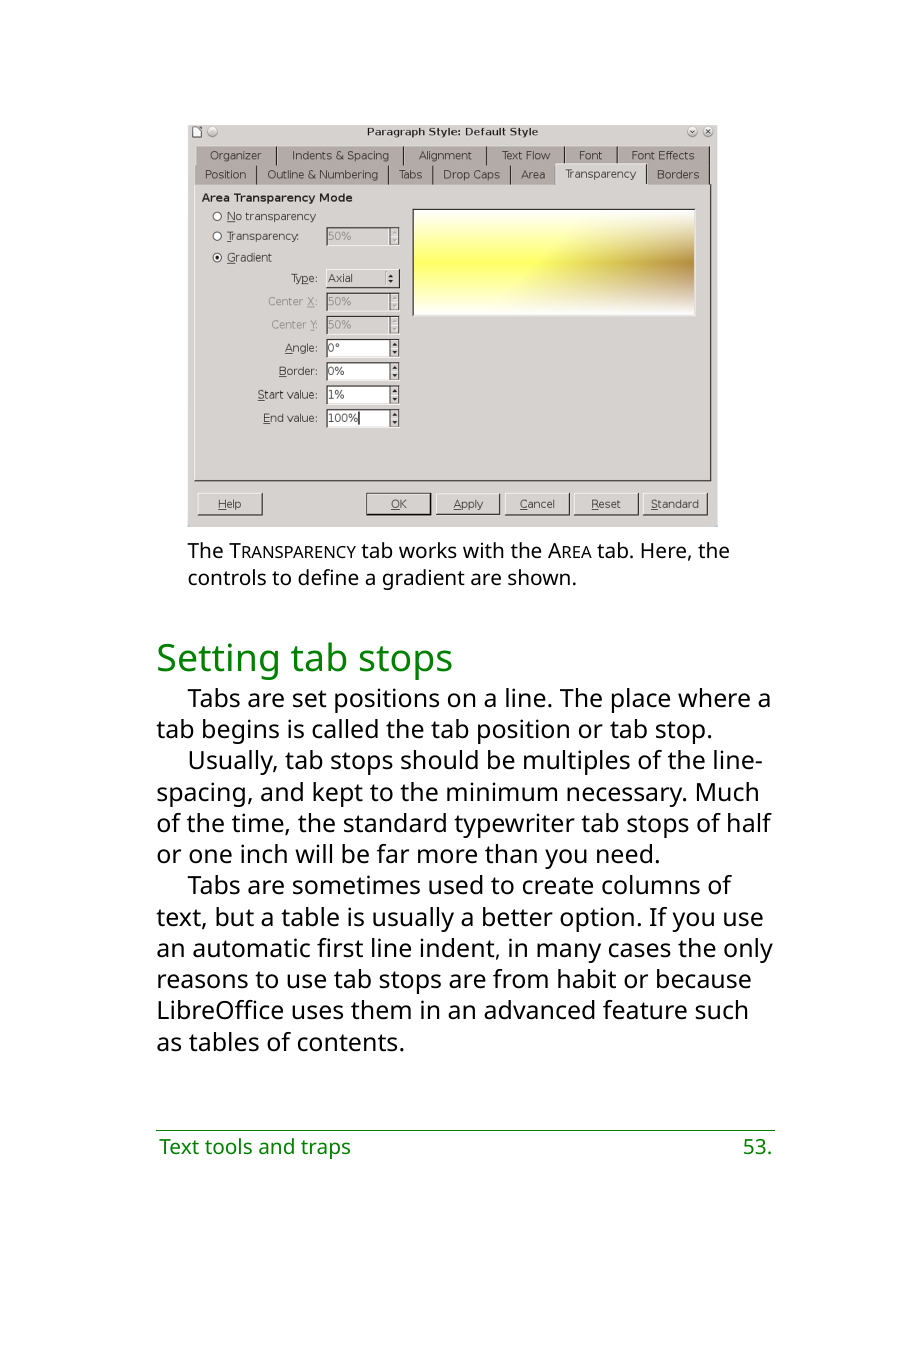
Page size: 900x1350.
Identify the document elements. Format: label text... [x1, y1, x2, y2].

table_header [188, 125, 744, 528]
picture [187, 125, 718, 527]
subtitle Setting tab stops [156, 631, 775, 682]
text Tabs are set positions on a line. The place where a tab begins is called the tab position or tab stop. [156, 682, 775, 745]
text Usually, tab stops should be multiples of the line-spacing, and kept to the minimum necessary. Much of the time, the standard typewriter tab stops of half or one inch will be far more than you need. [156, 745, 775, 870]
text Tabs are sometimes used to create columns of text, but a table is usually a better option. If you use an automatic first line indent, in many cases the only reasons to use tab stops are from habit or because LibreOffice uses them in an advanced feature such as tables of contents. [156, 870, 775, 1057]
table_cell The Transparency tab works with the Area tab. Here, the controls to define a gradient are shown. [188, 529, 744, 591]
